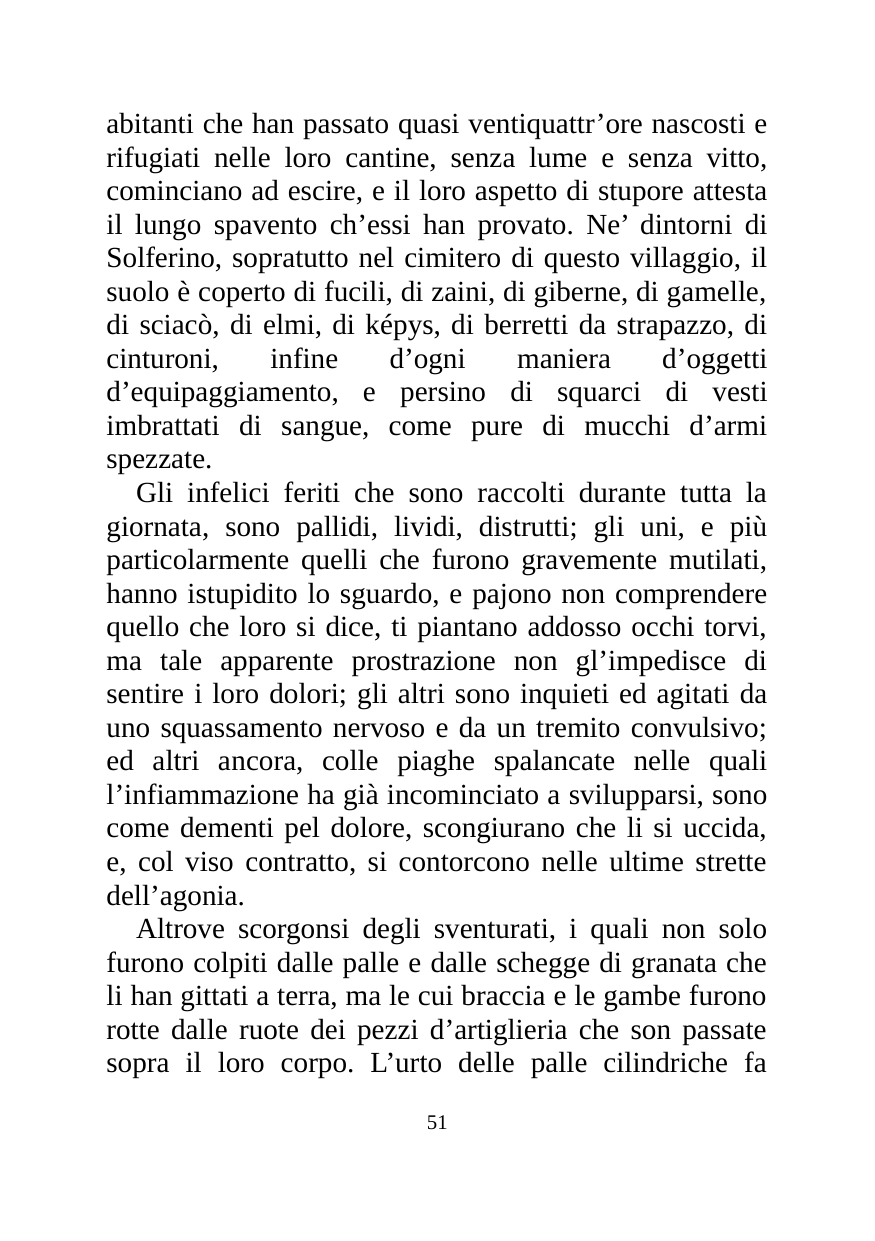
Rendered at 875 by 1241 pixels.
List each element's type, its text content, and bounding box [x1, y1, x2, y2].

text abitanti che han passato quasi ventiquattr’ore nascosti e rifugiati nelle loro cantine, senza lume e senza vitto, cominciano ad escire, e il loro aspetto di stupore attesta il lungo spavento ch’essi han provato. Ne’ dintorni di Solferino, sopratutto nel cimitero di questo villaggio, il suolo è coperto di fucili, di zaini, di giberne, di gamelle, di sciacò, di elmi, di képys, di berretti da strapazzo, di cinturoni, infine d’ogni maniera d’oggetti d’equipaggiamento, e persino di squarci di vesti imbrattati di sangue, come pure di mucchi d’armi spezzate. [106, 106, 768, 475]
text Altrove scorgonsi degli sventurati, i quali non solo furono colpiti dalle palle e dalle schegge di granata che li han gittati a terra, ma le cui braccia e le gambe furono rotte dalle ruote dei pezzi d’artiglieria che son passate sopra il loro corpo. L’urto delle palle cilindriche fa [106, 911, 768, 1079]
text Gli infelici feriti che sono raccolti durante tutta la giornata, sono pallidi, lividi, distrutti; gli uni, e più particolarmente quelli che furono gravemente mutilati, hanno istupidito lo sguardo, e pajono non comprendere quello che loro si dice, ti piantano addosso occhi torvi, ma tale apparente prostrazione non gl’impedisce di sentire i loro dolori; gli altri sono inquieti ed agitati da uno squassamento nervoso e da un tremito convulsivo; ed altri ancora, colle piaghe spalancate nelle quali l’infiammazione ha già incominciato a svilupparsi, sono come dementi pel dolore, scongiurano che li si uccida, e, col viso contratto, si contorcono nelle ultime strette dell’agonia. [106, 475, 768, 911]
